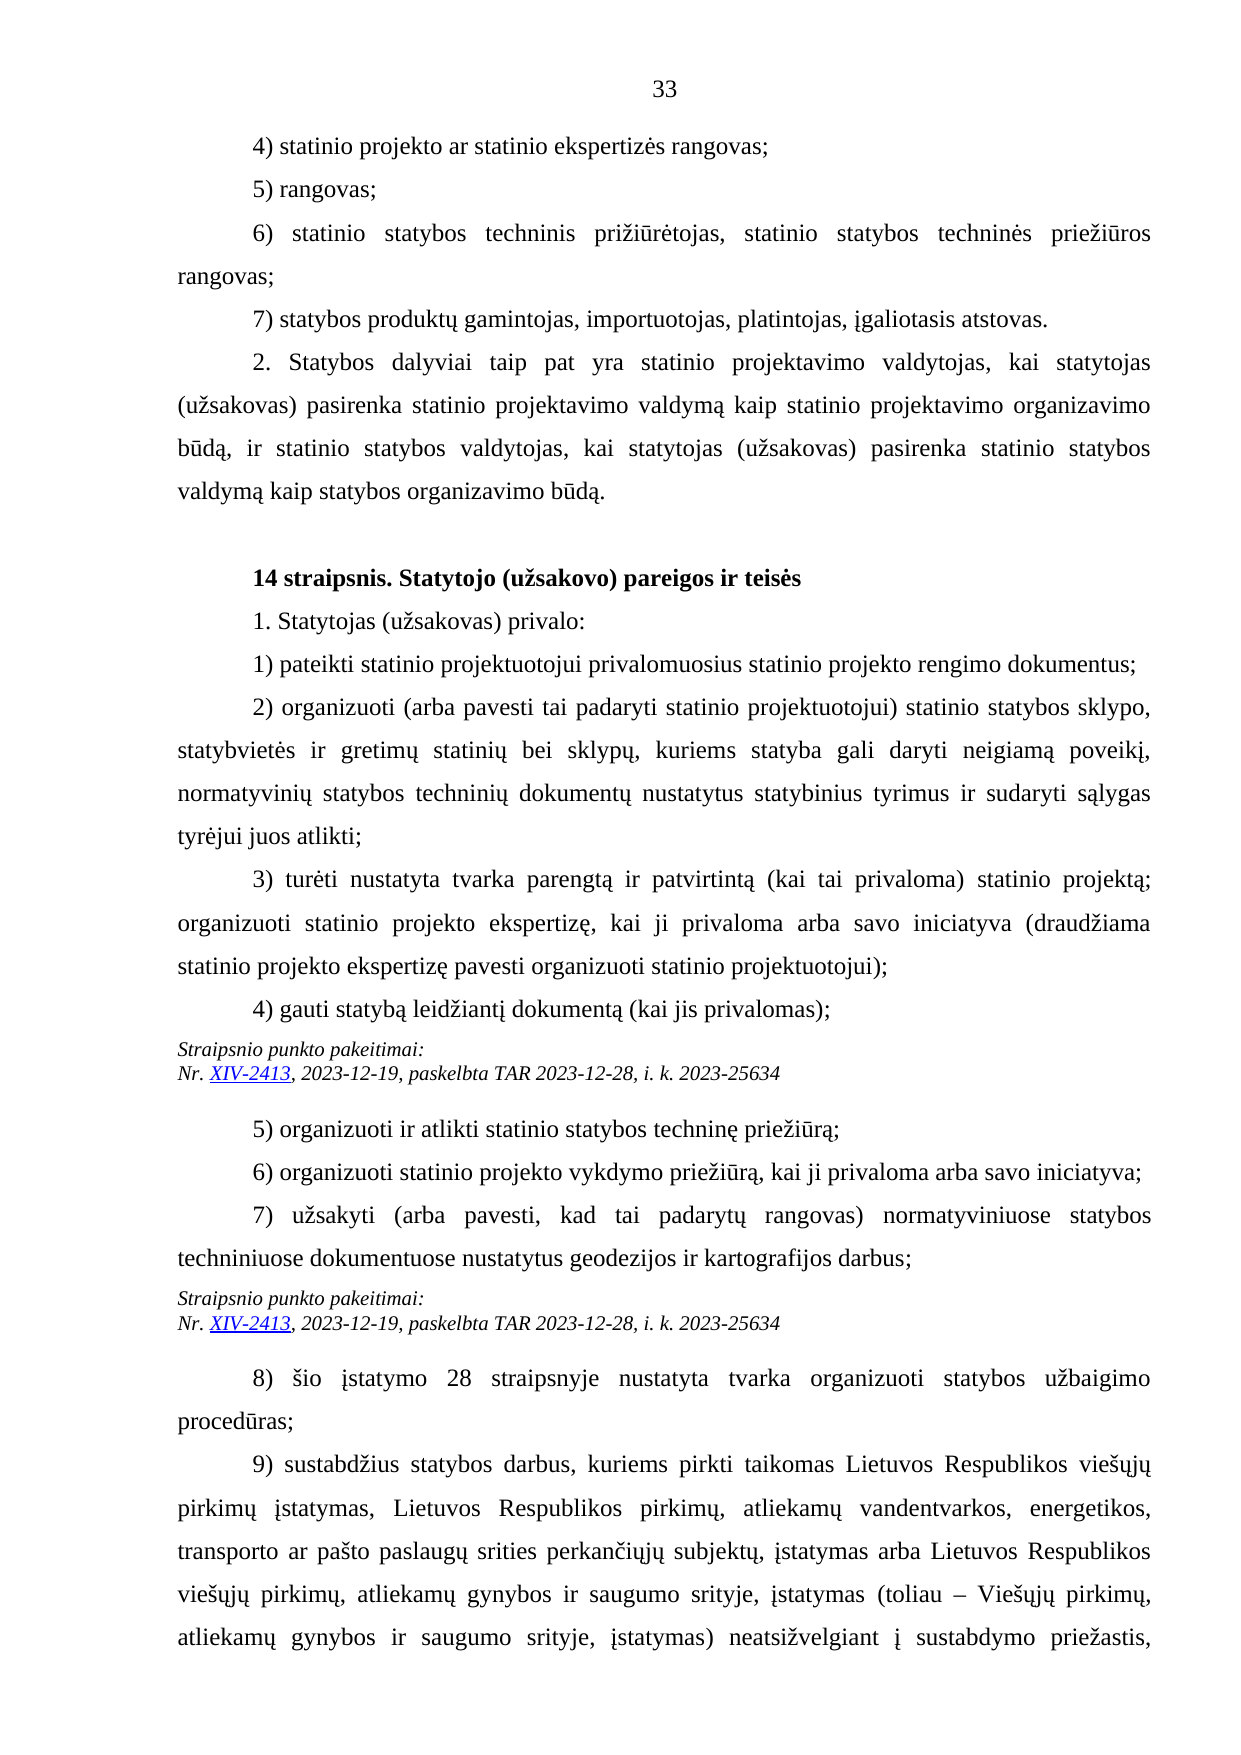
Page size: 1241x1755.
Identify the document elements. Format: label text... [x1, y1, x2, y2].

text 4) statinio projekto ar statinio ekspertizės rangovas; [177, 131, 1152, 160]
text 6) statinio statybos techninis prižiūrėtojas, statinio statybos techninės priežiūros rangovas; [177, 218, 1152, 289]
text 7) statybos produktų gamintojas, importuotojas, platintojas, įgaliotasis atstovas. [177, 304, 1152, 333]
text 1) pateikti statinio projektuotojui privalomuosius statinio projekto rengimo dokumentus; [177, 649, 1152, 678]
text Nr. XIV-2413, 2023-12-19, paskelbta TAR 2023-12-28, i. k. 2023-25634 [177, 1310, 1152, 1334]
text 8) šio įstatymo 28 straipsnyje nustatyta tvarka organizuoti statybos užbaigimo procedūras; [177, 1363, 1152, 1435]
text 7) užsakyti (arba pavesti, kad tai padarytų rangovas) normatyviniuose statybos techniniuose dokumentuose nustatytus geodezijos ir kartografijos darbus; [177, 1200, 1152, 1272]
text Straipsnio punkto pakeitimai: [177, 1286, 1152, 1310]
text 14 straipsnis. Statytojo (užsakovo) pareigos ir teisės [177, 563, 1152, 591]
text 5) rangovas; [177, 174, 1152, 203]
text 2) organizuoti (arba pavesti tai padaryti statinio projektuotojui) statinio statybos sklypo, statybvietės ir gretimų statinių bei sklypų, kuriems statyba gali daryti neigiamą poveikį, normatyvinių statybos techninių dokumentų nustatytus statybinius tyrimus ir sudaryti sąlygas tyrėjui juos atlikti; [177, 692, 1152, 850]
text Straipsnio punkto pakeitimai: [177, 1037, 1152, 1061]
text 3) turėti nustatyta tvarka parengtą ir patvirtintą (kai tai privaloma) statinio projektą; organizuoti statinio projekto ekspertizę, kai ji privaloma arba savo iniciatyva (draudžiama statinio projekto ekspertizę pavesti organizuoti statinio projektuotojui); [177, 864, 1152, 979]
text 2. Statybos dalyviai taip pat yra statinio projektavimo valdytojas, kai statytojas (užsakovas) pasirenka statinio projektavimo valdymą kaip statinio projektavimo organizavimo būdą, ir statinio statybos valdytojas, kai statytojas (užsakovas) pasirenka statinio statybos valdymą kaip statybos organizavimo būdą. [177, 347, 1152, 505]
text 1. Statytojas (užsakovas) privalo: [177, 606, 1152, 634]
text Nr. XIV-2413, 2023-12-19, paskelbta TAR 2023-12-28, i. k. 2023-25634 [177, 1061, 1152, 1085]
text 6) organizuoti statinio projekto vykdymo priežiūrą, kai ji privaloma arba savo iniciatyva; [177, 1157, 1152, 1186]
text 4) gauti statybą leidžiantį dokumentą (kai jis privalomas); [177, 994, 1152, 1023]
text 9) sustabdžius statybos darbus, kuriems pirkti taikomas Lietuvos Respublikos viešųjų pirkimų įstatymas, Lietuvos Respublikos pirkimų, atliekamų vandentvarkos, energetikos, transporto ar pašto paslaugų srities perkančiųjų subjektų, įstatymas arba Lietuvos Respublikos viešųjų pirkimų, atliekamų gynybos ir saugumo srityje, įstatymas (toliau – Viešųjų pirkimų, atliekamų gynybos ir saugumo srityje, įstatymas) neatsižvelgiant į sustabdymo priežastis, [177, 1449, 1152, 1651]
text 5) organizuoti ir atlikti statinio statybos techninę priežiūrą; [177, 1114, 1152, 1143]
